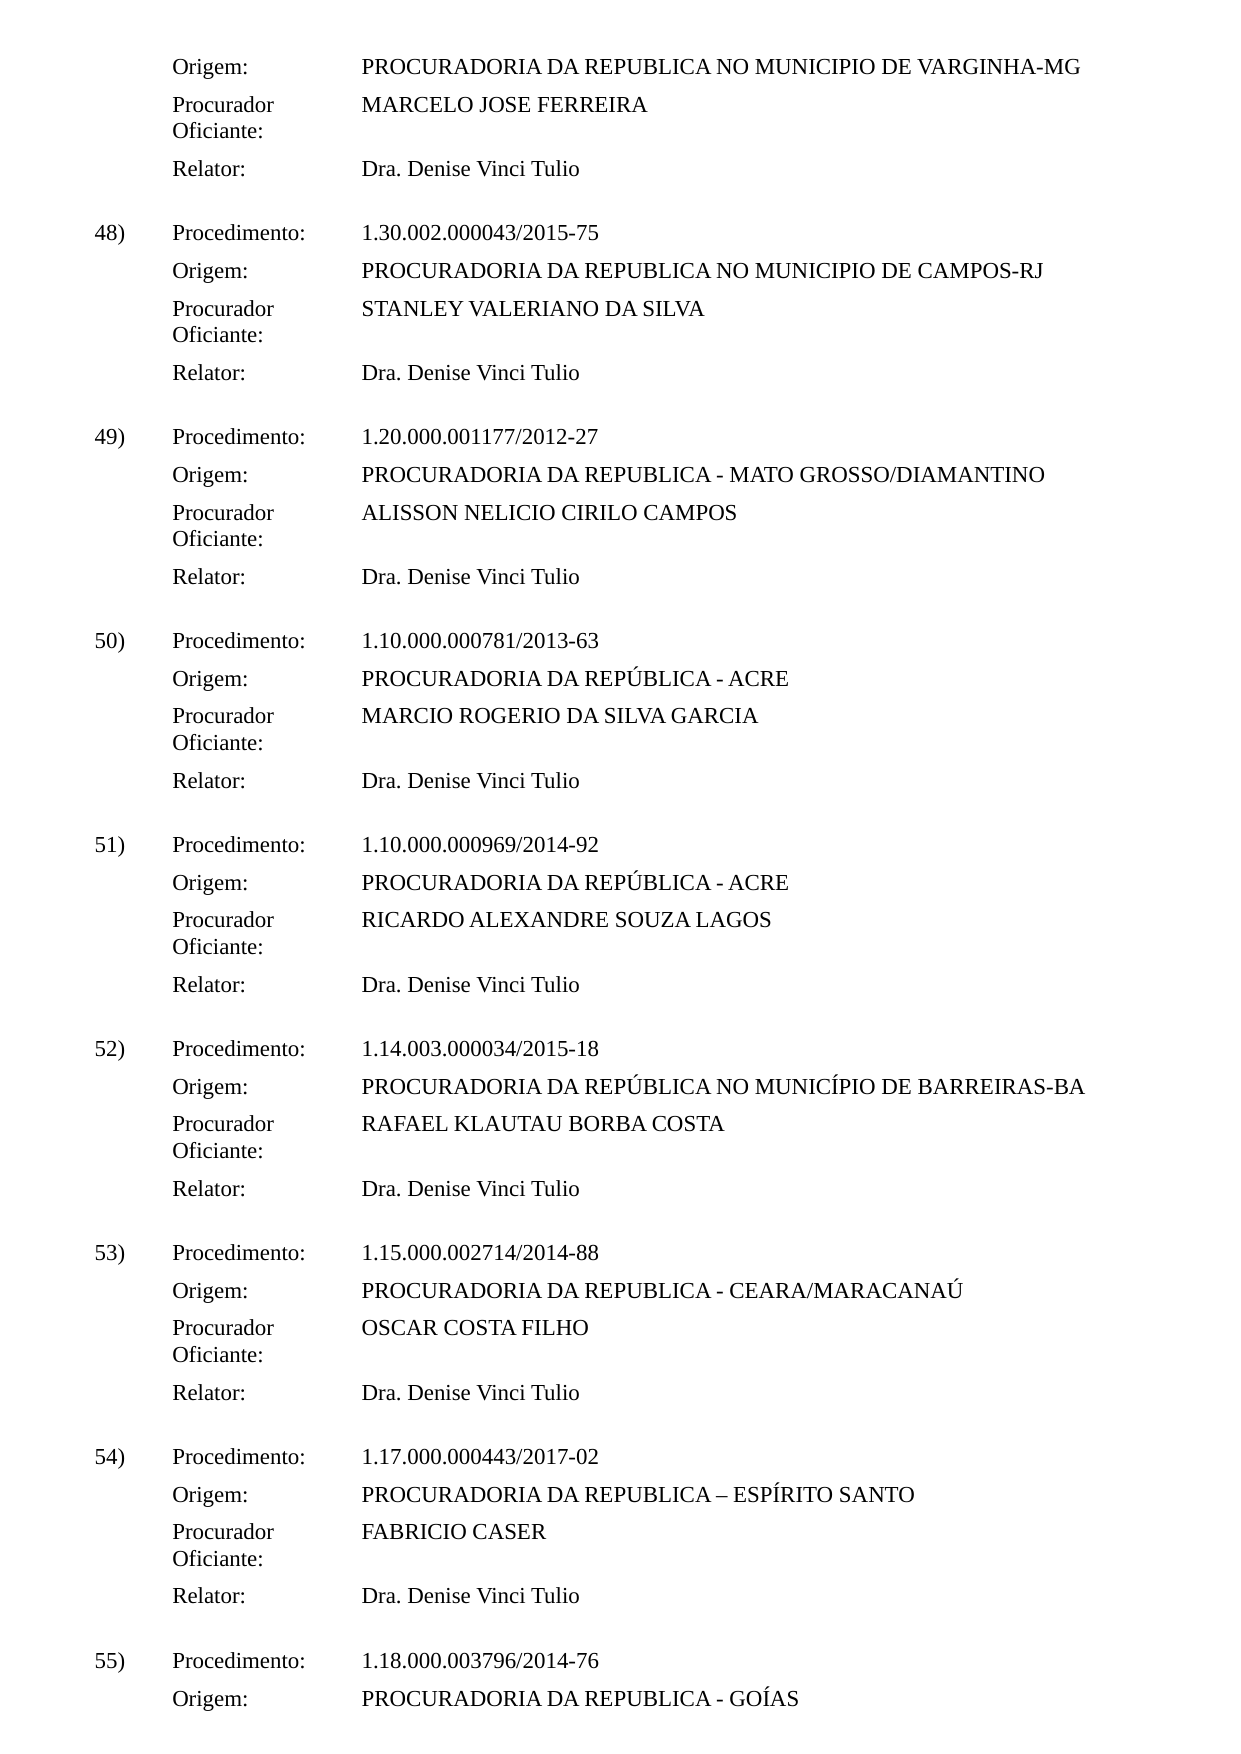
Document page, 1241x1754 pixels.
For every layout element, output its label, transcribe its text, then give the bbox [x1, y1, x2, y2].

table_cell Procurador Oficiante: [166, 1105, 356, 1169]
table_cell Origem: [166, 1475, 356, 1513]
table_cell PROCURADORIA DA REPUBLICA – ESPÍRITO SANTO [356, 1475, 1193, 1513]
table_cell Relator: [166, 149, 356, 187]
table_cell [89, 761, 166, 799]
table_cell [89, 1475, 166, 1513]
table_cell [89, 965, 166, 1003]
table_cell Procurador Oficiante: [166, 1309, 356, 1373]
table_header 1.30.002.000043/2015-75 [356, 213, 1193, 251]
table_header 48) [89, 213, 166, 251]
table_cell [89, 901, 166, 965]
table_cell Relator: [166, 1169, 356, 1207]
table_header 54) [89, 1437, 166, 1475]
table_header 1.10.000.000781/2013-63 [356, 621, 1193, 659]
table_header Procedimento: [166, 1641, 356, 1679]
table_cell [89, 1105, 166, 1169]
table_header Procedimento: [166, 1233, 356, 1271]
table_cell [89, 557, 166, 595]
table_cell STANLEY VALERIANO DA SILVA [356, 289, 1193, 353]
table_header 1.18.000.003796/2014-76 [356, 1641, 1193, 1679]
table_cell OSCAR COSTA FILHO [356, 1309, 1193, 1373]
table_cell Procurador Oficiante: [166, 289, 356, 353]
table_header Procedimento: [166, 213, 356, 251]
table_cell [89, 1679, 166, 1717]
table_cell Relator: [166, 1577, 356, 1615]
table_cell Relator: [166, 353, 356, 391]
table_cell [89, 149, 166, 187]
table_cell [89, 251, 166, 289]
table_cell Procurador Oficiante: [166, 697, 356, 761]
table_cell Origem: [166, 1067, 356, 1105]
table_header Procedimento: [166, 417, 356, 455]
table_header Procedimento: [166, 825, 356, 863]
table_cell PROCURADORIA DA REPUBLICA - GOÍAS [356, 1679, 1193, 1717]
table_cell PROCURADORIA DA REPUBLICA - MATO GROSSO/DIAMANTINO [356, 455, 1193, 493]
table_cell Origem: [166, 455, 356, 493]
table_cell FABRICIO CASER [356, 1513, 1193, 1577]
table_header 51) [89, 825, 166, 863]
table_cell [89, 1577, 166, 1615]
table_cell Origem: [166, 251, 356, 289]
table_cell RAFAEL KLAUTAU BORBA COSTA [356, 1105, 1193, 1169]
table_header 49) [89, 417, 166, 455]
table_cell Dra. Denise Vinci Tulio [356, 761, 1193, 799]
table_cell [89, 493, 166, 557]
table_cell Origem: [166, 863, 356, 901]
table_header Procedimento: [166, 621, 356, 659]
table_cell [89, 1271, 166, 1309]
table_cell Origem: [166, 1271, 356, 1309]
table_cell PROCURADORIA DA REPÚBLICA - ACRE [356, 659, 1193, 697]
table_cell PROCURADORIA DA REPUBLICA - CEARA/MARACANAÚ [356, 1271, 1193, 1309]
table_header 1.10.000.000969/2014-92 [356, 825, 1193, 863]
table_cell [89, 47, 166, 85]
table_cell [89, 353, 166, 391]
table_header Procedimento: [166, 1437, 356, 1475]
table_cell [89, 863, 166, 901]
table_cell Procurador Oficiante: [166, 901, 356, 965]
table_cell Dra. Denise Vinci Tulio [356, 353, 1193, 391]
table_cell PROCURADORIA DA REPUBLICA NO MUNICIPIO DE CAMPOS-RJ [356, 251, 1193, 289]
table_header 55) [89, 1641, 166, 1679]
table_cell [89, 289, 166, 353]
table_header 50) [89, 621, 166, 659]
table_cell Dra. Denise Vinci Tulio [356, 1373, 1193, 1411]
table_cell Relator: [166, 1373, 356, 1411]
table_cell [89, 1513, 166, 1577]
table_cell Origem: [166, 47, 356, 85]
table_cell Procurador Oficiante: [166, 493, 356, 557]
table_cell Dra. Denise Vinci Tulio [356, 965, 1193, 1003]
table_cell [89, 697, 166, 761]
table_cell RICARDO ALEXANDRE SOUZA LAGOS [356, 901, 1193, 965]
table_cell [89, 1373, 166, 1411]
table_cell Dra. Denise Vinci Tulio [356, 1169, 1193, 1207]
table_cell [89, 1067, 166, 1105]
table_header Procedimento: [166, 1029, 356, 1067]
table_cell [89, 455, 166, 493]
table_cell Origem: [166, 1679, 356, 1717]
table_header 1.20.000.001177/2012-27 [356, 417, 1193, 455]
table_cell Relator: [166, 965, 356, 1003]
table_cell [89, 659, 166, 697]
table_cell MARCELO JOSE FERREIRA [356, 85, 1193, 149]
table_header 52) [89, 1029, 166, 1067]
table_header 1.17.000.000443/2017-02 [356, 1437, 1193, 1475]
table_cell [89, 1169, 166, 1207]
table_cell Procurador Oficiante: [166, 1513, 356, 1577]
table_cell Relator: [166, 557, 356, 595]
table_cell ALISSON NELICIO CIRILO CAMPOS [356, 493, 1193, 557]
table_cell PROCURADORIA DA REPÚBLICA - ACRE [356, 863, 1193, 901]
table_cell PROCURADORIA DA REPUBLICA NO MUNICIPIO DE VARGINHA-MG [356, 47, 1193, 85]
table_cell Relator: [166, 761, 356, 799]
table_cell Origem: [166, 659, 356, 697]
table_cell Procurador Oficiante: [166, 85, 356, 149]
table_header 53) [89, 1233, 166, 1271]
table_cell Dra. Denise Vinci Tulio [356, 557, 1193, 595]
table_cell [89, 85, 166, 149]
table_cell Dra. Denise Vinci Tulio [356, 1577, 1193, 1615]
table_header 1.15.000.002714/2014-88 [356, 1233, 1193, 1271]
table_cell PROCURADORIA DA REPÚBLICA NO MUNICÍPIO DE BARREIRAS-BA [356, 1067, 1193, 1105]
table_header 1.14.003.000034/2015-18 [356, 1029, 1193, 1067]
table_cell [89, 1309, 166, 1373]
table_cell Dra. Denise Vinci Tulio [356, 149, 1193, 187]
table_cell MARCIO ROGERIO DA SILVA GARCIA [356, 697, 1193, 761]
